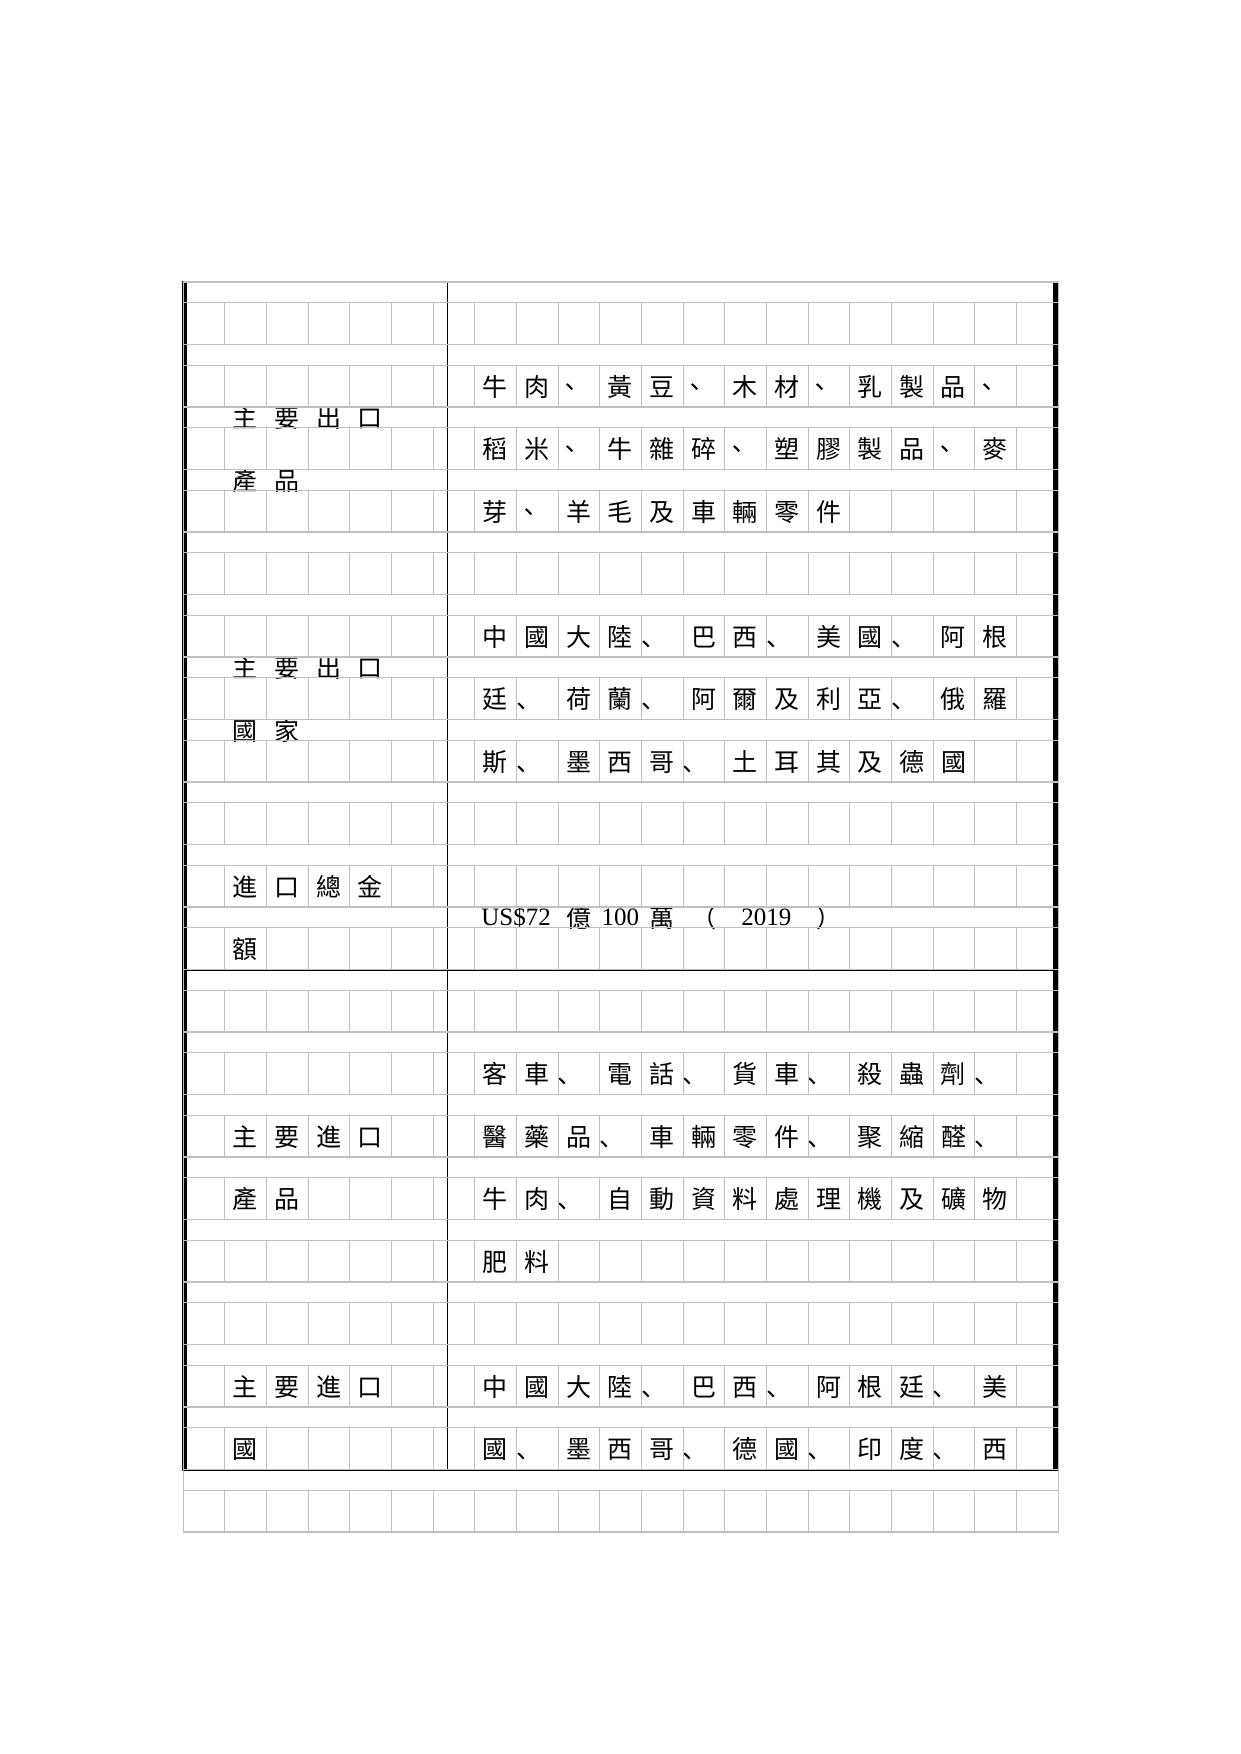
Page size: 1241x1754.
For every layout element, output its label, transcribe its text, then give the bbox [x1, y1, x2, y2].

table_cell 中國大陸、巴西、美國、阿根廷、荷蘭、阿爾及利亞、俄羅斯、墨西哥、土耳其及德國 [684, 616, 724, 656]
table_cell 主要出口產品 [392, 428, 433, 469]
table_cell 客車、電話、貨車、殺蟲劑、醫藥品、車輛零件、聚縮醛、牛肉、自動資料處理機及礦物肥料 [725, 1241, 766, 1281]
table_cell 主要出口產品 [362, 411, 377, 424]
table_cell 牛肉、黃豆、木材、乳製品、稻米、牛雜碎、塑膠製品、麥芽、羊毛及車輛零件 [600, 491, 641, 531]
table_cell 中國大陸、巴西、阿根廷、美國、墨西哥、德國、印度、西班牙、義大利及法國 [448, 1428, 474, 1469]
table_cell 牛肉、黃豆、木材、乳製品、稻米、牛雜碎、塑膠製品、麥芽、羊毛及車輛零件 [684, 303, 724, 344]
table_cell 客車、電話、貨車、殺蟲劑、醫藥品、車輛零件、聚縮醛、牛肉、自動資料處理機及礦物肥料 [642, 1116, 683, 1156]
table_cell 主要出口國家 [225, 678, 266, 719]
table_cell 牛肉、黃豆、木材、乳製品、稻米、牛雜碎、塑膠製品、麥芽、羊毛及車輛零件 [850, 428, 891, 469]
table_cell 中國大陸、巴西、阿根廷、美國、墨西哥、德國、印度、西班牙、義大利及法國 [600, 1428, 641, 1469]
table_cell 進 [309, 1366, 349, 1406]
table_cell [392, 1116, 433, 1156]
table_cell 客車、電話、貨車、殺蟲劑、醫藥品、車輛零件、聚縮醛、牛肉、自動資料處理機及礦物肥料 [809, 1178, 849, 1219]
table_cell 品 [267, 1178, 308, 1219]
table_cell 主 [225, 1366, 266, 1406]
table_cell US$72億100萬（2019） [767, 928, 808, 969]
table_cell 客車、電話、貨車、殺蟲劑、醫藥品、車輛零件、聚縮醛、牛肉、自動資料處理機及礦物肥料 [1017, 1178, 1053, 1219]
table_cell 客車、電話、貨車、殺蟲劑、醫藥品、車輛零件、聚縮醛、牛肉、自動資料處理機及礦物肥料 [600, 991, 641, 1031]
table_cell [187, 845, 447, 865]
table_cell 牛肉、黃豆、木材、乳製品、稻米、牛雜碎、塑膠製品、麥芽、羊毛及車輛零件 [684, 491, 724, 531]
table_cell 中國大陸、巴西、美國、阿根廷、荷蘭、阿爾及利亞、俄羅斯、墨西哥、土耳其及德國 [1017, 741, 1053, 781]
table_cell 主要出口產品 [434, 303, 447, 344]
table_cell 中國大陸、巴西、阿根廷、美國、墨西哥、德國、印度、西班牙、義大利及法國 [767, 1428, 808, 1469]
table_cell US$72億100萬（2019） [475, 928, 516, 969]
table_cell 主要出口國家 [236, 722, 253, 739]
table_cell 客車、電話、貨車、殺蟲劑、醫藥品、車輛零件、聚縮醛、牛肉、自動資料處理機及礦物肥料 [642, 991, 683, 1031]
table_cell 主要出口國家 [350, 553, 391, 594]
table_cell 中國大陸、巴西、美國、阿根廷、荷蘭、阿爾及利亞、俄羅斯、墨西哥、土耳其及德國 [809, 741, 849, 781]
table_cell 主要出口產品 [350, 366, 391, 406]
table_cell 中國大陸、巴西、美國、阿根廷、荷蘭、阿爾及利亞、俄羅斯、墨西哥、土耳其及德國 [934, 741, 974, 781]
table_cell 牛肉、黃豆、木材、乳製品、稻米、牛雜碎、塑膠製品、麥芽、羊毛及車輛零件 [934, 366, 974, 406]
table_cell 中國大陸、巴西、阿根廷、美國、墨西哥、德國、印度、西班牙、義大利及法國 [448, 1303, 474, 1344]
table_cell [187, 1220, 447, 1240]
table_cell [434, 1053, 447, 1094]
table_cell 牛肉、黃豆、木材、乳製品、稻米、牛雜碎、塑膠製品、麥芽、羊毛及車輛零件 [517, 491, 558, 531]
table_cell US$72億100萬（2019） [809, 928, 849, 969]
table_cell US$72億100萬（2019） [725, 803, 766, 844]
table_cell 客車、電話、貨車、殺蟲劑、醫藥品、車輛零件、聚縮醛、牛肉、自動資料處理機及礦物肥料 [559, 1241, 599, 1281]
table_cell 牛肉、黃豆、木材、乳製品、稻米、牛雜碎、塑膠製品、麥芽、羊毛及車輛零件 [725, 366, 766, 406]
table_cell US$72億100萬（2019） [1017, 803, 1053, 844]
table_cell 客車、電話、貨車、殺蟲劑、醫藥品、車輛零件、聚縮醛、牛肉、自動資料處理機及礦物肥料 [448, 1116, 474, 1156]
table_cell [392, 866, 433, 906]
table_cell 牛肉、黃豆、木材、乳製品、稻米、牛雜碎、塑膠製品、麥芽、羊毛及車輛零件 [684, 428, 724, 469]
table_cell 客車、電話、貨車、殺蟲劑、醫藥品、車輛零件、聚縮醛、牛肉、自動資料處理機及礦物肥料 [642, 1241, 683, 1281]
table_cell [187, 783, 447, 802]
table_cell 主要出口產品 [392, 366, 433, 406]
table_cell 主要出口國家 [350, 678, 391, 719]
table_cell [434, 1366, 447, 1406]
table_cell 牛肉、黃豆、木材、乳製品、稻米、牛雜碎、塑膠製品、麥芽、羊毛及車輛零件 [517, 366, 558, 406]
table_cell 中國大陸、巴西、阿根廷、美國、墨西哥、德國、印度、西班牙、義大利及法國 [559, 1303, 599, 1344]
table_cell 中國大陸、巴西、美國、阿根廷、荷蘭、阿爾及利亞、俄羅斯、墨西哥、土耳其及德國 [475, 616, 516, 656]
table_cell 主要出口產品 [187, 428, 224, 469]
table_cell US$72億100萬（2019） [934, 866, 974, 906]
table_cell 牛肉、黃豆、木材、乳製品、稻米、牛雜碎、塑膠製品、麥芽、羊毛及車輛零件 [448, 428, 474, 469]
table_cell 客車、電話、貨車、殺蟲劑、醫藥品、車輛零件、聚縮醛、牛肉、自動資料處理機及礦物肥料 [975, 1116, 1016, 1156]
table_cell 主要出口產品 [434, 366, 447, 406]
table_cell 客車、電話、貨車、殺蟲劑、醫藥品、車輛零件、聚縮醛、牛肉、自動資料處理機及礦物肥料 [850, 1116, 891, 1156]
table_cell 客車、電話、貨車、殺蟲劑、醫藥品、車輛零件、聚縮醛、牛肉、自動資料處理機及礦物肥料 [642, 1053, 683, 1094]
table_cell US$72億100萬（2019） [448, 866, 474, 906]
table_cell 客車、電話、貨車、殺蟲劑、醫藥品、車輛零件、聚縮醛、牛肉、自動資料處理機及礦物肥料 [475, 1116, 516, 1156]
table_cell 中國大陸、巴西、美國、阿根廷、荷蘭、阿爾及利亞、俄羅斯、墨西哥、土耳其及德國 [559, 741, 599, 781]
table_cell 中國大陸、巴西、阿根廷、美國、墨西哥、德國、印度、西班牙、義大利及法國 [600, 1366, 641, 1406]
table_cell [267, 1303, 308, 1344]
table_cell 中國大陸、巴西、美國、阿根廷、荷蘭、阿爾及利亞、俄羅斯、墨西哥、土耳其及德國 [642, 553, 683, 594]
table_cell [350, 1303, 391, 1344]
table_cell 主要出口國家 [434, 616, 447, 656]
table_cell 客車、電話、貨車、殺蟲劑、醫藥品、車輛零件、聚縮醛、牛肉、自動資料處理機及礦物肥料 [559, 991, 599, 1031]
table_cell [434, 991, 447, 1031]
table_cell 中國大陸、巴西、美國、阿根廷、荷蘭、阿爾及利亞、俄羅斯、墨西哥、土耳其及德國 [559, 678, 599, 719]
table_cell US$72億100萬（2019） [684, 928, 724, 969]
table_cell 客車、電話、貨車、殺蟲劑、醫藥品、車輛零件、聚縮醛、牛肉、自動資料處理機及礦物肥料 [850, 1241, 891, 1281]
table_cell [350, 1241, 391, 1281]
table_cell 額 [225, 928, 266, 969]
table_cell [434, 866, 447, 906]
table_cell [187, 908, 447, 927]
table_cell 中國大陸、巴西、阿根廷、美國、墨西哥、德國、印度、西班牙、義大利及法國 [892, 1366, 933, 1406]
table_cell 主要出口國家 [187, 720, 234, 740]
table_cell 客車、電話、貨車、殺蟲劑、醫藥品、車輛零件、聚縮醛、牛肉、自動資料處理機及礦物肥料 [975, 991, 1016, 1031]
table_cell US$72億100萬（2019） [767, 866, 808, 906]
table_cell 主要出口產品 [309, 491, 349, 531]
table_cell [187, 1241, 224, 1281]
table_cell [434, 1303, 447, 1344]
table_cell 客車、電話、貨車、殺蟲劑、醫藥品、車輛零件、聚縮醛、牛肉、自動資料處理機及礦物肥料 [475, 991, 516, 1031]
table_cell US$72億100萬（2019） [600, 928, 641, 969]
table_cell 客車、電話、貨車、殺蟲劑、醫藥品、車輛零件、聚縮醛、牛肉、自動資料處理機及礦物肥料 [517, 1241, 558, 1281]
table_cell [187, 971, 447, 990]
table_cell 客車、電話、貨車、殺蟲劑、醫藥品、車輛零件、聚縮醛、牛肉、自動資料處理機及礦物肥料 [642, 1178, 683, 1219]
table_cell 客車、電話、貨車、殺蟲劑、醫藥品、車輛零件、聚縮醛、牛肉、自動資料處理機及礦物肥料 [725, 991, 766, 1031]
table_cell US$72億100萬（2019） [475, 803, 516, 844]
table_cell 中國大陸、巴西、阿根廷、美國、墨西哥、德國、印度、西班牙、義大利及法國 [1017, 1428, 1053, 1469]
table_cell US$72億100萬（2019） [448, 908, 519, 927]
table_cell US$72億100萬（2019） [448, 803, 474, 844]
table_cell 客車、電話、貨車、殺蟲劑、醫藥品、車輛零件、聚縮醛、牛肉、自動資料處理機及礦物肥料 [725, 1116, 766, 1156]
table_cell 客車、電話、貨車、殺蟲劑、醫藥品、車輛零件、聚縮醛、牛肉、自動資料處理機及礦物肥料 [684, 1241, 724, 1281]
table_cell 客車、電話、貨車、殺蟲劑、醫藥品、車輛零件、聚縮醛、牛肉、自動資料處理機及礦物肥料 [975, 1053, 1016, 1094]
table_cell 中國大陸、巴西、美國、阿根廷、荷蘭、阿爾及利亞、俄羅斯、墨西哥、土耳其及德國 [850, 678, 891, 719]
table_cell US$72億100萬（2019） [975, 866, 1016, 906]
table_cell US$72億100萬（2019） [520, 908, 572, 927]
table_cell 客車、電話、貨車、殺蟲劑、醫藥品、車輛零件、聚縮醛、牛肉、自動資料處理機及礦物肥料 [975, 1241, 1016, 1281]
table_cell 主要出口國家 [187, 616, 224, 656]
table_cell 牛肉、黃豆、木材、乳製品、稻米、牛雜碎、塑膠製品、麥芽、羊毛及車輛零件 [684, 366, 724, 406]
table_cell 主要出口國家 [350, 741, 391, 781]
table_cell 中國大陸、巴西、阿根廷、美國、墨西哥、德國、印度、西班牙、義大利及法國 [809, 1303, 849, 1344]
table_cell 中國大陸、巴西、美國、阿根廷、荷蘭、阿爾及利亞、俄羅斯、墨西哥、土耳其及德國 [1017, 553, 1053, 594]
table_cell 牛肉、黃豆、木材、乳製品、稻米、牛雜碎、塑膠製品、麥芽、羊毛及車輛零件 [725, 428, 766, 469]
table_cell [187, 1158, 447, 1177]
table_cell [350, 1053, 391, 1094]
table_cell 牛肉、黃豆、木材、乳製品、稻米、牛雜碎、塑膠製品、麥芽、羊毛及車輛零件 [448, 303, 474, 344]
table_cell 主要出口產品 [267, 366, 308, 406]
table_cell 客車、電話、貨車、殺蟲劑、醫藥品、車輛零件、聚縮醛、牛肉、自動資料處理機及礦物肥料 [475, 1053, 516, 1094]
table_cell 牛肉、黃豆、木材、乳製品、稻米、牛雜碎、塑膠製品、麥芽、羊毛及車輛零件 [809, 303, 849, 344]
table_cell US$72億100萬（2019） [517, 928, 558, 969]
table_cell 中國大陸、巴西、阿根廷、美國、墨西哥、德國、印度、西班牙、義大利及法國 [892, 1428, 933, 1469]
table_cell US$72億100萬（2019） [934, 928, 974, 969]
table_cell 主要出口產品 [392, 303, 433, 344]
table_cell [187, 1428, 224, 1469]
table_cell [309, 1053, 349, 1094]
table_cell 要 [267, 1116, 308, 1156]
table_cell [187, 1033, 447, 1052]
table_cell 客車、電話、貨車、殺蟲劑、醫藥品、車輛零件、聚縮醛、牛肉、自動資料處理機及礦物肥料 [975, 1178, 1016, 1219]
table_cell 主要出口國家 [225, 741, 266, 781]
table_cell [350, 803, 391, 844]
table_cell US$72億100萬（2019） [975, 803, 1016, 844]
table_cell 客車、電話、貨車、殺蟲劑、醫藥品、車輛零件、聚縮醛、牛肉、自動資料處理機及礦物肥料 [767, 1053, 808, 1094]
table_cell 主要出口國家 [329, 658, 447, 677]
table_cell 主要出口國家 [309, 553, 349, 594]
table_cell 主要出口國家 [434, 678, 447, 719]
table_cell 中國大陸、巴西、阿根廷、美國、墨西哥、德國、印度、西班牙、義大利及法國 [642, 1366, 683, 1406]
table_cell 牛肉、黃豆、木材、乳製品、稻米、牛雜碎、塑膠製品、麥芽、羊毛及車輛零件 [600, 303, 641, 344]
table_cell 要 [267, 1366, 308, 1406]
table_cell [434, 1428, 447, 1469]
table_cell US$72億100萬（2019） [662, 908, 711, 927]
table_cell [187, 1283, 447, 1302]
table_cell 主要出口國家 [392, 553, 433, 594]
table_cell 中國大陸、巴西、美國、阿根廷、荷蘭、阿爾及利亞、俄羅斯、墨西哥、土耳其及德國 [448, 533, 1053, 552]
table_cell 中國大陸、巴西、阿根廷、美國、墨西哥、德國、印度、西班牙、義大利及法國 [934, 1366, 974, 1406]
table_cell 牛肉、黃豆、木材、乳製品、稻米、牛雜碎、塑膠製品、麥芽、羊毛及車輛零件 [767, 303, 808, 344]
table_cell 主要出口產品 [225, 303, 266, 344]
table_cell [225, 803, 266, 844]
table_cell [187, 866, 224, 906]
table_cell [187, 1095, 447, 1115]
table_cell [187, 991, 224, 1031]
table_cell 中國大陸、巴西、阿根廷、美國、墨西哥、德國、印度、西班牙、義大利及法國 [559, 1366, 599, 1406]
table_cell 牛肉、黃豆、木材、乳製品、稻米、牛雜碎、塑膠製品、麥芽、羊毛及車輛零件 [892, 428, 933, 469]
table_cell 中國大陸、巴西、美國、阿根廷、荷蘭、阿爾及利亞、俄羅斯、墨西哥、土耳其及德國 [600, 741, 641, 781]
table_cell 牛肉、黃豆、木材、乳製品、稻米、牛雜碎、塑膠製品、麥芽、羊毛及車輛零件 [642, 303, 683, 344]
table_cell 中國大陸、巴西、美國、阿根廷、荷蘭、阿爾及利亞、俄羅斯、墨西哥、土耳其及德國 [725, 678, 766, 719]
table_cell 主要出口產品 [187, 491, 224, 531]
table_cell [392, 803, 433, 844]
table_cell 主要出口產品 [434, 428, 447, 469]
table_cell [350, 1178, 391, 1219]
table_cell 主要出口國家 [187, 658, 245, 677]
table_cell [392, 1428, 433, 1469]
table_cell 主要出口產品 [225, 428, 266, 469]
table_cell [350, 928, 391, 969]
table_cell [267, 1241, 308, 1281]
table_cell US$72億100萬（2019） [600, 866, 641, 906]
table_cell [187, 1366, 224, 1406]
table_cell 中國大陸、巴西、阿根廷、美國、墨西哥、德國、印度、西班牙、義大利及法國 [475, 1366, 516, 1406]
table_cell 中國大陸、巴西、美國、阿根廷、荷蘭、阿爾及利亞、俄羅斯、墨西哥、土耳其及德國 [1017, 678, 1053, 719]
table_cell 主要出口國家 [187, 678, 224, 719]
table_cell 牛肉、黃豆、木材、乳製品、稻米、牛雜碎、塑膠製品、麥芽、羊毛及車輛零件 [517, 303, 558, 344]
table_cell 客車、電話、貨車、殺蟲劑、醫藥品、車輛零件、聚縮醛、牛肉、自動資料處理機及礦物肥料 [600, 1116, 641, 1156]
table_cell 牛肉、黃豆、木材、乳製品、稻米、牛雜碎、塑膠製品、麥芽、羊毛及車輛零件 [600, 428, 641, 469]
table_cell 客車、電話、貨車、殺蟲劑、醫藥品、車輛零件、聚縮醛、牛肉、自動資料處理機及礦物肥料 [517, 991, 558, 1031]
table_cell US$72億100萬（2019） [850, 803, 891, 844]
table_cell 國 [225, 1428, 266, 1469]
table_cell 客車、電話、貨車、殺蟲劑、醫藥品、車輛零件、聚縮醛、牛肉、自動資料處理機及礦物肥料 [448, 991, 474, 1031]
table_cell 主要出口產品 [267, 303, 308, 344]
table_cell 客車、電話、貨車、殺蟲劑、醫藥品、車輛零件、聚縮醛、牛肉、自動資料處理機及礦物肥料 [559, 1116, 599, 1156]
table_cell 牛肉、黃豆、木材、乳製品、稻米、牛雜碎、塑膠製品、麥芽、羊毛及車輛零件 [475, 491, 516, 531]
table_cell 主要出口國家 [350, 616, 391, 656]
table_cell US$72億100萬（2019） [767, 803, 808, 844]
table_cell [309, 928, 349, 969]
table_cell 主要出口國家 [267, 678, 308, 719]
table_cell 中國大陸、巴西、美國、阿根廷、荷蘭、阿爾及利亞、俄羅斯、墨西哥、土耳其及德國 [517, 678, 558, 719]
table_cell 牛肉、黃豆、木材、乳製品、稻米、牛雜碎、塑膠製品、麥芽、羊毛及車輛零件 [767, 366, 808, 406]
table_cell 主要出口國家 [246, 658, 284, 677]
table_cell 中國大陸、巴西、阿根廷、美國、墨西哥、德國、印度、西班牙、義大利及法國 [850, 1428, 891, 1469]
table_cell 中國大陸、巴西、阿根廷、美國、墨西哥、德國、印度、西班牙、義大利及法國 [725, 1366, 766, 1406]
table_cell [225, 1053, 266, 1094]
table_cell 中國大陸、巴西、美國、阿根廷、荷蘭、阿爾及利亞、俄羅斯、墨西哥、土耳其及德國 [934, 678, 974, 719]
table_cell 客車、電話、貨車、殺蟲劑、醫藥品、車輛零件、聚縮醛、牛肉、自動資料處理機及礦物肥料 [809, 1116, 849, 1156]
table_cell 中國大陸、巴西、美國、阿根廷、荷蘭、阿爾及利亞、俄羅斯、墨西哥、土耳其及德國 [934, 616, 974, 656]
table_cell 中國大陸、巴西、美國、阿根廷、荷蘭、阿爾及利亞、俄羅斯、墨西哥、土耳其及德國 [975, 741, 1016, 781]
table_cell 中國大陸、巴西、美國、阿根廷、荷蘭、阿爾及利亞、俄羅斯、墨西哥、土耳其及德國 [642, 678, 683, 719]
table_cell 客車、電話、貨車、殺蟲劑、醫藥品、車輛零件、聚縮醛、牛肉、自動資料處理機及礦物肥料 [559, 1053, 599, 1094]
table_cell 中國大陸、巴西、美國、阿根廷、荷蘭、阿爾及利亞、俄羅斯、墨西哥、土耳其及德國 [892, 616, 933, 656]
table_cell 客車、電話、貨車、殺蟲劑、醫藥品、車輛零件、聚縮醛、牛肉、自動資料處理機及礦物肥料 [684, 1053, 724, 1094]
table_cell US$72億100萬（2019） [517, 803, 558, 844]
table_cell 中國大陸、巴西、美國、阿根廷、荷蘭、阿爾及利亞、俄羅斯、墨西哥、土耳其及德國 [642, 741, 683, 781]
table_cell 中國大陸、巴西、阿根廷、美國、墨西哥、德國、印度、西班牙、義大利及法國 [767, 1366, 808, 1406]
table_cell 牛肉、黃豆、木材、乳製品、稻米、牛雜碎、塑膠製品、麥芽、羊毛及車輛零件 [448, 470, 1053, 490]
table_cell 中國大陸、巴西、美國、阿根廷、荷蘭、阿爾及利亞、俄羅斯、墨西哥、土耳其及德國 [809, 616, 849, 656]
table_cell 主要出口產品 [267, 428, 308, 469]
table_cell 客車、電話、貨車、殺蟲劑、醫藥品、車輛零件、聚縮醛、牛肉、自動資料處理機及礦物肥料 [600, 1241, 641, 1281]
table_cell [187, 1053, 224, 1094]
table_cell 中國大陸、巴西、阿根廷、美國、墨西哥、德國、印度、西班牙、義大利及法國 [684, 1303, 724, 1344]
table_cell 主要出口國家 [255, 720, 447, 740]
table_cell US$72億100萬（2019） [600, 803, 641, 844]
table_cell 客車、電話、貨車、殺蟲劑、醫藥品、車輛零件、聚縮醛、牛肉、自動資料處理機及礦物肥料 [892, 1241, 933, 1281]
table_cell 產 [225, 1178, 266, 1219]
table_cell [187, 1303, 224, 1344]
table_cell 中國大陸、巴西、美國、阿根廷、荷蘭、阿爾及利亞、俄羅斯、墨西哥、土耳其及德國 [517, 741, 558, 781]
table_cell 客車、電話、貨車、殺蟲劑、醫藥品、車輛零件、聚縮醛、牛肉、自動資料處理機及礦物肥料 [767, 1116, 808, 1156]
table_cell [392, 1303, 433, 1344]
table_cell 主要出口產品 [285, 408, 327, 427]
table_cell 口 [350, 1366, 391, 1406]
table_cell 牛肉、黃豆、木材、乳製品、稻米、牛雜碎、塑膠製品、麥芽、羊毛及車輛零件 [975, 491, 1016, 531]
table_cell 牛肉、黃豆、木材、乳製品、稻米、牛雜碎、塑膠製品、麥芽、羊毛及車輛零件 [809, 491, 849, 531]
table_cell 口 [350, 1116, 391, 1156]
table_cell 中國大陸、巴西、美國、阿根廷、荷蘭、阿爾及利亞、俄羅斯、墨西哥、土耳其及德國 [934, 553, 974, 594]
table_cell 主要出口產品 [187, 408, 245, 427]
table_cell 中國大陸、巴西、美國、阿根廷、荷蘭、阿爾及利亞、俄羅斯、墨西哥、土耳其及德國 [475, 678, 516, 719]
table_cell US$72億100萬（2019） [448, 845, 1053, 865]
table_cell 中國大陸、巴西、阿根廷、美國、墨西哥、德國、印度、西班牙、義大利及法國 [850, 1303, 891, 1344]
table_cell US$72億100萬（2019） [821, 908, 1053, 927]
table_cell 牛肉、黃豆、木材、乳製品、稻米、牛雜碎、塑膠製品、麥芽、羊毛及車輛零件 [934, 303, 974, 344]
table_cell 主要出口國家 [392, 741, 433, 781]
table_cell 主要出口產品 [329, 408, 447, 427]
table_cell 主要出口產品 [309, 366, 349, 406]
table_cell 牛肉、黃豆、木材、乳製品、稻米、牛雜碎、塑膠製品、麥芽、羊毛及車輛零件 [725, 491, 766, 531]
table_cell 客車、電話、貨車、殺蟲劑、醫藥品、車輛零件、聚縮醛、牛肉、自動資料處理機及礦物肥料 [517, 1178, 558, 1219]
table_cell 中國大陸、巴西、阿根廷、美國、墨西哥、德國、印度、西班牙、義大利及法國 [642, 1303, 683, 1344]
table_cell 客車、電話、貨車、殺蟲劑、醫藥品、車輛零件、聚縮醛、牛肉、自動資料處理機及礦物肥料 [767, 1241, 808, 1281]
table_cell 牛肉、黃豆、木材、乳製品、稻米、牛雜碎、塑膠製品、麥芽、羊毛及車輛零件 [892, 303, 933, 344]
table_cell [392, 928, 433, 969]
table_cell US$72億100萬（2019） [850, 928, 891, 969]
table_cell 中國大陸、巴西、阿根廷、美國、墨西哥、德國、印度、西班牙、義大利及法國 [517, 1366, 558, 1406]
table_cell [434, 928, 447, 969]
table_cell 主要出口國家 [187, 553, 224, 594]
table_cell 金 [350, 866, 391, 906]
table_cell [434, 803, 447, 844]
table_cell 主要出口產品 [237, 470, 447, 490]
table_cell [187, 928, 224, 969]
table_cell 牛肉、黃豆、木材、乳製品、稻米、牛雜碎、塑膠製品、麥芽、羊毛及車輛零件 [1017, 428, 1053, 469]
table_cell 中國大陸、巴西、美國、阿根廷、荷蘭、阿爾及利亞、俄羅斯、墨西哥、土耳其及德國 [600, 553, 641, 594]
table_cell 中國大陸、巴西、美國、阿根廷、荷蘭、阿爾及利亞、俄羅斯、墨西哥、土耳其及德國 [850, 741, 891, 781]
table_cell [187, 1408, 447, 1427]
table_cell 中國大陸、巴西、美國、阿根廷、荷蘭、阿爾及利亞、俄羅斯、墨西哥、土耳其及德國 [600, 616, 641, 656]
table_cell 中國大陸、巴西、阿根廷、美國、墨西哥、德國、印度、西班牙、義大利及法國 [934, 1303, 974, 1344]
table_cell 主要出口產品 [267, 491, 308, 531]
table_cell 中國大陸、巴西、阿根廷、美國、墨西哥、德國、印度、西班牙、義大利及法國 [809, 1366, 849, 1406]
table_cell 主要出口國家 [434, 741, 447, 781]
table_cell US$72億100萬（2019） [475, 866, 516, 906]
table_cell 進 [225, 866, 266, 906]
table_cell 中國大陸、巴西、阿根廷、美國、墨西哥、德國、印度、西班牙、義大利及法國 [725, 1303, 766, 1344]
table_cell 中國大陸、巴西、阿根廷、美國、墨西哥、德國、印度、西班牙、義大利及法國 [517, 1428, 558, 1469]
table_cell 中國大陸、巴西、美國、阿根廷、荷蘭、阿爾及利亞、俄羅斯、墨西哥、土耳其及德國 [975, 616, 1016, 656]
table_cell 中國大陸、巴西、美國、阿根廷、荷蘭、阿爾及利亞、俄羅斯、墨西哥、土耳其及德國 [448, 720, 1053, 740]
table_cell 主要出口產品 [350, 491, 391, 531]
table_cell 中國大陸、巴西、美國、阿根廷、荷蘭、阿爾及利亞、俄羅斯、墨西哥、土耳其及德國 [684, 678, 724, 719]
table_cell 牛肉、黃豆、木材、乳製品、稻米、牛雜碎、塑膠製品、麥芽、羊毛及車輛零件 [642, 366, 683, 406]
table_cell US$72億100萬（2019） [892, 866, 933, 906]
table_cell 主要出口國家 [267, 741, 308, 781]
table_cell 牛肉、黃豆、木材、乳製品、稻米、牛雜碎、塑膠製品、麥芽、羊毛及車輛零件 [475, 366, 516, 406]
table_cell 客車、電話、貨車、殺蟲劑、醫藥品、車輛零件、聚縮醛、牛肉、自動資料處理機及礦物肥料 [767, 991, 808, 1031]
table_cell 中國大陸、巴西、阿根廷、美國、墨西哥、德國、印度、西班牙、義大利及法國 [448, 1345, 1053, 1365]
table_cell 主 [225, 1116, 266, 1156]
table_cell 主要出口國家 [225, 553, 266, 594]
table_cell 客車、電話、貨車、殺蟲劑、醫藥品、車輛零件、聚縮醛、牛肉、自動資料處理機及礦物肥料 [448, 1033, 1053, 1052]
table_cell US$72億100萬（2019） [684, 866, 724, 906]
table_cell 牛肉、黃豆、木材、乳製品、稻米、牛雜碎、塑膠製品、麥芽、羊毛及車輛零件 [975, 303, 1016, 344]
table_cell 中國大陸、巴西、美國、阿根廷、荷蘭、阿爾及利亞、俄羅斯、墨西哥、土耳其及德國 [517, 553, 558, 594]
table_cell 中國大陸、巴西、美國、阿根廷、荷蘭、阿爾及利亞、俄羅斯、墨西哥、土耳其及德國 [767, 553, 808, 594]
table_cell 主要出口國家 [285, 658, 327, 677]
table_cell US$72億100萬（2019） [572, 908, 661, 927]
table_cell 牛肉、黃豆、木材、乳製品、稻米、牛雜碎、塑膠製品、麥芽、羊毛及車輛零件 [975, 366, 1016, 406]
table_cell 口 [267, 866, 308, 906]
table_cell 中國大陸、巴西、美國、阿根廷、荷蘭、阿爾及利亞、俄羅斯、墨西哥、土耳其及德國 [642, 616, 683, 656]
table_cell 客車、電話、貨車、殺蟲劑、醫藥品、車輛零件、聚縮醛、牛肉、自動資料處理機及礦物肥料 [600, 1178, 641, 1219]
table_cell 主要出口國家 [392, 678, 433, 719]
table_cell 中國大陸、巴西、美國、阿根廷、荷蘭、阿爾及利亞、俄羅斯、墨西哥、土耳其及德國 [725, 616, 766, 656]
table_cell 客車、電話、貨車、殺蟲劑、醫藥品、車輛零件、聚縮醛、牛肉、自動資料處理機及礦物肥料 [448, 1241, 474, 1281]
table_cell 主要出口國家 [309, 741, 349, 781]
table_cell 主要出口產品 [187, 303, 224, 344]
table_cell 主要出口產品 [225, 491, 266, 531]
table_cell 主要出口產品 [392, 491, 433, 531]
table_cell 客車、電話、貨車、殺蟲劑、醫藥品、車輛零件、聚縮醛、牛肉、自動資料處理機及礦物肥料 [934, 1116, 974, 1156]
table_cell 牛肉、黃豆、木材、乳製品、稻米、牛雜碎、塑膠製品、麥芽、羊毛及車輛零件 [448, 408, 1053, 427]
table_cell [267, 928, 308, 969]
table_cell 中國大陸、巴西、阿根廷、美國、墨西哥、德國、印度、西班牙、義大利及法國 [725, 1428, 766, 1469]
table_cell [392, 991, 433, 1031]
table_cell 中國大陸、巴西、阿根廷、美國、墨西哥、德國、印度、西班牙、義大利及法國 [975, 1428, 1016, 1469]
table_cell US$72億100萬（2019） [642, 803, 683, 844]
table_cell 牛肉、黃豆、木材、乳製品、稻米、牛雜碎、塑膠製品、麥芽、羊毛及車輛零件 [448, 283, 1053, 302]
table_cell [267, 1053, 308, 1094]
table_cell 牛肉、黃豆、木材、乳製品、稻米、牛雜碎、塑膠製品、麥芽、羊毛及車輛零件 [767, 491, 808, 531]
table_cell 中國大陸、巴西、美國、阿根廷、荷蘭、阿爾及利亞、俄羅斯、墨西哥、土耳其及德國 [892, 553, 933, 594]
table_cell 中國大陸、巴西、阿根廷、美國、墨西哥、德國、印度、西班牙、義大利及法國 [850, 1366, 891, 1406]
table_cell US$72億100萬（2019） [642, 928, 683, 969]
table_cell 中國大陸、巴西、阿根廷、美國、墨西哥、德國、印度、西班牙、義大利及法國 [448, 1283, 1053, 1302]
table_cell 主要出口產品 [187, 283, 447, 302]
table_cell 中國大陸、巴西、美國、阿根廷、荷蘭、阿爾及利亞、俄羅斯、墨西哥、土耳其及德國 [725, 553, 766, 594]
table_cell 中國大陸、巴西、美國、阿根廷、荷蘭、阿爾及利亞、俄羅斯、墨西哥、土耳其及德國 [892, 678, 933, 719]
table_cell 主要出口國家 [309, 678, 349, 719]
table_cell 牛肉、黃豆、木材、乳製品、稻米、牛雜碎、塑膠製品、麥芽、羊毛及車輛零件 [809, 366, 849, 406]
table_cell 主要出口產品 [350, 428, 391, 469]
table_cell 中國大陸、巴西、阿根廷、美國、墨西哥、德國、印度、西班牙、義大利及法國 [448, 1366, 474, 1406]
table_cell 中國大陸、巴西、阿根廷、美國、墨西哥、德國、印度、西班牙、義大利及法國 [975, 1303, 1016, 1344]
table_cell 客車、電話、貨車、殺蟲劑、醫藥品、車輛零件、聚縮醛、牛肉、自動資料處理機及礦物肥料 [448, 1158, 1053, 1177]
table_cell 牛肉、黃豆、木材、乳製品、稻米、牛雜碎、塑膠製品、麥芽、羊毛及車輛零件 [448, 345, 1053, 365]
table_cell US$72億100萬（2019） [809, 866, 849, 906]
table_cell 客車、電話、貨車、殺蟲劑、醫藥品、車輛零件、聚縮醛、牛肉、自動資料處理機及礦物肥料 [934, 1053, 974, 1094]
table_cell 客車、電話、貨車、殺蟲劑、醫藥品、車輛零件、聚縮醛、牛肉、自動資料處理機及礦物肥料 [448, 1053, 474, 1094]
table_cell US$72億100萬（2019） [892, 928, 933, 969]
table_cell [309, 1178, 349, 1219]
table_cell 客車、電話、貨車、殺蟲劑、醫藥品、車輛零件、聚縮醛、牛肉、自動資料處理機及礦物肥料 [448, 1178, 474, 1219]
table_cell [392, 1366, 433, 1406]
table_cell 客車、電話、貨車、殺蟲劑、醫藥品、車輛零件、聚縮醛、牛肉、自動資料處理機及礦物肥料 [600, 1053, 641, 1094]
table_cell 進 [309, 1116, 349, 1156]
table_cell 中國大陸、巴西、美國、阿根廷、荷蘭、阿爾及利亞、俄羅斯、墨西哥、土耳其及德國 [448, 658, 1053, 677]
table_cell US$72億100萬（2019） [975, 928, 1016, 969]
table_cell 中國大陸、巴西、美國、阿根廷、荷蘭、阿爾及利亞、俄羅斯、墨西哥、土耳其及德國 [517, 616, 558, 656]
table_cell [267, 1428, 308, 1469]
table_cell 中國大陸、巴西、美國、阿根廷、荷蘭、阿爾及利亞、俄羅斯、墨西哥、土耳其及德國 [684, 741, 724, 781]
table_cell 主要出口國家 [187, 595, 447, 615]
table_cell 中國大陸、巴西、阿根廷、美國、墨西哥、德國、印度、西班牙、義大利及法國 [934, 1428, 974, 1469]
table_cell 中國大陸、巴西、美國、阿根廷、荷蘭、阿爾及利亞、俄羅斯、墨西哥、土耳其及德國 [975, 553, 1016, 594]
table_cell 中國大陸、巴西、美國、阿根廷、荷蘭、阿爾及利亞、俄羅斯、墨西哥、土耳其及德國 [809, 678, 849, 719]
table_cell 中國大陸、巴西、阿根廷、美國、墨西哥、德國、印度、西班牙、義大利及法國 [809, 1428, 849, 1469]
table_cell 主要出口國家 [362, 661, 377, 674]
table_cell 牛肉、黃豆、木材、乳製品、稻米、牛雜碎、塑膠製品、麥芽、羊毛及車輛零件 [448, 366, 474, 406]
table_cell 牛肉、黃豆、木材、乳製品、稻米、牛雜碎、塑膠製品、麥芽、羊毛及車輛零件 [934, 428, 974, 469]
table_cell 主要出口國家 [392, 616, 433, 656]
table_cell 中國大陸、巴西、美國、阿根廷、荷蘭、阿爾及利亞、俄羅斯、墨西哥、土耳其及德國 [809, 553, 849, 594]
table_cell 主要出口國家 [187, 533, 447, 552]
table_cell 牛肉、黃豆、木材、乳製品、稻米、牛雜碎、塑膠製品、麥芽、羊毛及車輛零件 [559, 366, 599, 406]
table_cell 中國大陸、巴西、阿根廷、美國、墨西哥、德國、印度、西班牙、義大利及法國 [892, 1303, 933, 1344]
table_cell 主要出口國家 [225, 616, 266, 656]
table_cell 牛肉、黃豆、木材、乳製品、稻米、牛雜碎、塑膠製品、麥芽、羊毛及車輛零件 [517, 428, 558, 469]
table_cell 主要出口國家 [267, 616, 308, 656]
table_cell [187, 1345, 447, 1365]
table_cell 中國大陸、巴西、美國、阿根廷、荷蘭、阿爾及利亞、俄羅斯、墨西哥、土耳其及德國 [475, 553, 516, 594]
table_cell [392, 1241, 433, 1281]
table_cell US$72億100萬（2019） [559, 866, 599, 906]
table_cell 中國大陸、巴西、美國、阿根廷、荷蘭、阿爾及利亞、俄羅斯、墨西哥、土耳其及德國 [850, 553, 891, 594]
table_cell 牛肉、黃豆、木材、乳製品、稻米、牛雜碎、塑膠製品、麥芽、羊毛及車輛零件 [725, 303, 766, 344]
table_cell 中國大陸、巴西、阿根廷、美國、墨西哥、德國、印度、西班牙、義大利及法國 [767, 1303, 808, 1344]
table_cell 中國大陸、巴西、阿根廷、美國、墨西哥、德國、印度、西班牙、義大利及法國 [1017, 1366, 1053, 1406]
table_cell US$72億100萬（2019） [684, 803, 724, 844]
table_cell 中國大陸、巴西、美國、阿根廷、荷蘭、阿爾及利亞、俄羅斯、墨西哥、土耳其及德國 [559, 553, 599, 594]
table_cell 主要出口產品 [350, 303, 391, 344]
table_cell 中國大陸、巴西、美國、阿根廷、荷蘭、阿爾及利亞、俄羅斯、墨西哥、土耳其及德國 [448, 616, 474, 656]
table_cell US$72億100萬（2019） [725, 866, 766, 906]
table_cell [187, 803, 224, 844]
table_cell 牛肉、黃豆、木材、乳製品、稻米、牛雜碎、塑膠製品、麥芽、羊毛及車輛零件 [892, 491, 933, 531]
table_cell 主要出口產品 [225, 366, 266, 406]
table_cell 中國大陸、巴西、美國、阿根廷、荷蘭、阿爾及利亞、俄羅斯、墨西哥、土耳其及德國 [684, 553, 724, 594]
table_cell 中國大陸、巴西、阿根廷、美國、墨西哥、德國、印度、西班牙、義大利及法國 [475, 1428, 516, 1469]
table_cell 客車、電話、貨車、殺蟲劑、醫藥品、車輛零件、聚縮醛、牛肉、自動資料處理機及礦物肥料 [725, 1053, 766, 1094]
table_cell 主要出口國家 [434, 553, 447, 594]
table_cell 牛肉、黃豆、木材、乳製品、稻米、牛雜碎、塑膠製品、麥芽、羊毛及車輛零件 [850, 303, 891, 344]
table_cell 客車、電話、貨車、殺蟲劑、醫藥品、車輛零件、聚縮醛、牛肉、自動資料處理機及礦物肥料 [448, 1220, 1053, 1240]
table_cell 牛肉、黃豆、木材、乳製品、稻米、牛雜碎、塑膠製品、麥芽、羊毛及車輛零件 [559, 428, 599, 469]
table_cell 客車、電話、貨車、殺蟲劑、醫藥品、車輛零件、聚縮醛、牛肉、自動資料處理機及礦物肥料 [809, 1241, 849, 1281]
table_cell 中國大陸、巴西、阿根廷、美國、墨西哥、德國、印度、西班牙、義大利及法國 [684, 1366, 724, 1406]
table_cell 客車、電話、貨車、殺蟲劑、醫藥品、車輛零件、聚縮醛、牛肉、自動資料處理機及礦物肥料 [684, 991, 724, 1031]
table_cell [225, 1303, 266, 1344]
table_cell 牛肉、黃豆、木材、乳製品、稻米、牛雜碎、塑膠製品、麥芽、羊毛及車輛零件 [600, 366, 641, 406]
table_cell [392, 1178, 433, 1219]
table_cell US$72億100萬（2019） [725, 928, 766, 969]
table_cell 客車、電話、貨車、殺蟲劑、醫藥品、車輛零件、聚縮醛、牛肉、自動資料處理機及礦物肥料 [1017, 991, 1053, 1031]
table_cell 牛肉、黃豆、木材、乳製品、稻米、牛雜碎、塑膠製品、麥芽、羊毛及車輛零件 [475, 428, 516, 469]
table_cell [187, 1178, 224, 1219]
table_cell 客車、電話、貨車、殺蟲劑、醫藥品、車輛零件、聚縮醛、牛肉、自動資料處理機及礦物肥料 [892, 1116, 933, 1156]
table_cell 中國大陸、巴西、美國、阿根廷、荷蘭、阿爾及利亞、俄羅斯、墨西哥、土耳其及德國 [475, 741, 516, 781]
table_cell [309, 1241, 349, 1281]
table_cell 中國大陸、巴西、阿根廷、美國、墨西哥、德國、印度、西班牙、義大利及法國 [642, 1428, 683, 1469]
table_cell [309, 991, 349, 1031]
table_cell 客車、電話、貨車、殺蟲劑、醫藥品、車輛零件、聚縮醛、牛肉、自動資料處理機及礦物肥料 [850, 1053, 891, 1094]
table_cell [392, 1053, 433, 1094]
table_cell US$72億100萬（2019） [1017, 866, 1053, 906]
table_cell 客車、電話、貨車、殺蟲劑、醫藥品、車輛零件、聚縮醛、牛肉、自動資料處理機及礦物肥料 [850, 1178, 891, 1219]
table_cell 客車、電話、貨車、殺蟲劑、醫藥品、車輛零件、聚縮醛、牛肉、自動資料處理機及礦物肥料 [725, 1178, 766, 1219]
table_cell 客車、電話、貨車、殺蟲劑、醫藥品、車輛零件、聚縮醛、牛肉、自動資料處理機及礦物肥料 [475, 1241, 516, 1281]
table_cell [187, 1116, 224, 1156]
table_cell 客車、電話、貨車、殺蟲劑、醫藥品、車輛零件、聚縮醛、牛肉、自動資料處理機及礦物肥料 [809, 991, 849, 1031]
table_cell 中國大陸、巴西、美國、阿根廷、荷蘭、阿爾及利亞、俄羅斯、墨西哥、土耳其及德國 [1017, 616, 1053, 656]
table_cell 客車、電話、貨車、殺蟲劑、醫藥品、車輛零件、聚縮醛、牛肉、自動資料處理機及礦物肥料 [684, 1116, 724, 1156]
table_cell 中國大陸、巴西、阿根廷、美國、墨西哥、德國、印度、西班牙、義大利及法國 [975, 1366, 1016, 1406]
table_cell 牛肉、黃豆、木材、乳製品、稻米、牛雜碎、塑膠製品、麥芽、羊毛及車輛零件 [642, 428, 683, 469]
table_cell 客車、電話、貨車、殺蟲劑、醫藥品、車輛零件、聚縮醛、牛肉、自動資料處理機及礦物肥料 [448, 971, 1053, 990]
table_cell 中國大陸、巴西、阿根廷、美國、墨西哥、德國、印度、西班牙、義大利及法國 [684, 1428, 724, 1469]
table_cell [434, 1116, 447, 1156]
table_cell US$72億100萬（2019） [934, 803, 974, 844]
table_cell 客車、電話、貨車、殺蟲劑、醫藥品、車輛零件、聚縮醛、牛肉、自動資料處理機及礦物肥料 [1017, 1241, 1053, 1281]
table_cell 牛肉、黃豆、木材、乳製品、稻米、牛雜碎、塑膠製品、麥芽、羊毛及車輛零件 [448, 491, 474, 531]
table_cell 中國大陸、巴西、美國、阿根廷、荷蘭、阿爾及利亞、俄羅斯、墨西哥、土耳其及德國 [725, 741, 766, 781]
table_cell US$72億100萬（2019） [850, 866, 891, 906]
table_cell 牛肉、黃豆、木材、乳製品、稻米、牛雜碎、塑膠製品、麥芽、羊毛及車輛零件 [850, 366, 891, 406]
table_cell 客車、電話、貨車、殺蟲劑、醫藥品、車輛零件、聚縮醛、牛肉、自動資料處理機及礦物肥料 [934, 1178, 974, 1219]
table_cell US$72億100萬（2019） [448, 928, 474, 969]
table_cell 中國大陸、巴西、美國、阿根廷、荷蘭、阿爾及利亞、俄羅斯、墨西哥、土耳其及德國 [767, 741, 808, 781]
table_cell 牛肉、黃豆、木材、乳製品、稻米、牛雜碎、塑膠製品、麥芽、羊毛及車輛零件 [975, 428, 1016, 469]
table_cell [434, 1178, 447, 1219]
table_cell 中國大陸、巴西、阿根廷、美國、墨西哥、德國、印度、西班牙、義大利及法國 [600, 1303, 641, 1344]
table_cell 客車、電話、貨車、殺蟲劑、醫藥品、車輛零件、聚縮醛、牛肉、自動資料處理機及礦物肥料 [517, 1053, 558, 1094]
table_cell [309, 1428, 349, 1469]
table_cell 中國大陸、巴西、美國、阿根廷、荷蘭、阿爾及利亞、俄羅斯、墨西哥、土耳其及德國 [448, 595, 1053, 615]
table_cell [267, 803, 308, 844]
table_cell 客車、電話、貨車、殺蟲劑、醫藥品、車輛零件、聚縮醛、牛肉、自動資料處理機及礦物肥料 [934, 991, 974, 1031]
table_cell [350, 1428, 391, 1469]
table_cell 客車、電話、貨車、殺蟲劑、醫藥品、車輛零件、聚縮醛、牛肉、自動資料處理機及礦物肥料 [892, 1178, 933, 1219]
table_cell 客車、電話、貨車、殺蟲劑、醫藥品、車輛零件、聚縮醛、牛肉、自動資料處理機及礦物肥料 [892, 991, 933, 1031]
table_cell US$72億100萬（2019） [448, 783, 1053, 802]
table_cell [267, 991, 308, 1031]
table_cell 主要出口產品 [187, 366, 224, 406]
table_cell 主要出口產品 [246, 408, 284, 427]
table_cell US$72億100萬（2019） [517, 866, 558, 906]
table_cell 總 [309, 866, 349, 906]
table_cell 中國大陸、巴西、美國、阿根廷、荷蘭、阿爾及利亞、俄羅斯、墨西哥、土耳其及德國 [767, 616, 808, 656]
table_cell 中國大陸、巴西、美國、阿根廷、荷蘭、阿爾及利亞、俄羅斯、墨西哥、土耳其及德國 [892, 741, 933, 781]
table_cell 中國大陸、巴西、阿根廷、美國、墨西哥、德國、印度、西班牙、義大利及法國 [448, 1408, 1053, 1427]
table_cell 牛肉、黃豆、木材、乳製品、稻米、牛雜碎、塑膠製品、麥芽、羊毛及車輛零件 [850, 491, 891, 531]
table_cell 中國大陸、巴西、美國、阿根廷、荷蘭、阿爾及利亞、俄羅斯、墨西哥、土耳其及德國 [975, 678, 1016, 719]
table_cell 客車、電話、貨車、殺蟲劑、醫藥品、車輛零件、聚縮醛、牛肉、自動資料處理機及礦物肥料 [559, 1178, 599, 1219]
table_cell [434, 1241, 447, 1281]
table_cell 牛肉、黃豆、木材、乳製品、稻米、牛雜碎、塑膠製品、麥芽、羊毛及車輛零件 [642, 491, 683, 531]
table_cell 牛肉、黃豆、木材、乳製品、稻米、牛雜碎、塑膠製品、麥芽、羊毛及車輛零件 [767, 428, 808, 469]
table_cell 中國大陸、巴西、美國、阿根廷、荷蘭、阿爾及利亞、俄羅斯、墨西哥、土耳其及德國 [600, 678, 641, 719]
table_cell 客車、電話、貨車、殺蟲劑、醫藥品、車輛零件、聚縮醛、牛肉、自動資料處理機及礦物肥料 [850, 991, 891, 1031]
table_cell 牛肉、黃豆、木材、乳製品、稻米、牛雜碎、塑膠製品、麥芽、羊毛及車輛零件 [1017, 366, 1053, 406]
table_cell 客車、電話、貨車、殺蟲劑、醫藥品、車輛零件、聚縮醛、牛肉、自動資料處理機及礦物肥料 [767, 1178, 808, 1219]
table_cell [350, 991, 391, 1031]
table_cell 客車、電話、貨車、殺蟲劑、醫藥品、車輛零件、聚縮醛、牛肉、自動資料處理機及礦物肥料 [517, 1116, 558, 1156]
table_cell 中國大陸、巴西、美國、阿根廷、荷蘭、阿爾及利亞、俄羅斯、墨西哥、土耳其及德國 [448, 553, 474, 594]
table_cell 客車、電話、貨車、殺蟲劑、醫藥品、車輛零件、聚縮醛、牛肉、自動資料處理機及礦物肥料 [1017, 1053, 1053, 1094]
table_cell US$72億100萬（2019） [1017, 928, 1053, 969]
table_cell 中國大陸、巴西、阿根廷、美國、墨西哥、德國、印度、西班牙、義大利及法國 [517, 1303, 558, 1344]
table_cell 主要出口國家 [267, 553, 308, 594]
table_cell 牛肉、黃豆、木材、乳製品、稻米、牛雜碎、塑膠製品、麥芽、羊毛及車輛零件 [559, 491, 599, 531]
table_cell 牛肉、黃豆、木材、乳製品、稻米、牛雜碎、塑膠製品、麥芽、羊毛及車輛零件 [475, 303, 516, 344]
table_cell 客車、電話、貨車、殺蟲劑、醫藥品、車輛零件、聚縮醛、牛肉、自動資料處理機及礦物肥料 [892, 1053, 933, 1094]
table_cell 主要出口產品 [309, 303, 349, 344]
table_cell US$72億100萬（2019） [559, 928, 599, 969]
table_cell US$72億100萬（2019） [809, 803, 849, 844]
table_cell [309, 803, 349, 844]
table_cell 中國大陸、巴西、美國、阿根廷、荷蘭、阿爾及利亞、俄羅斯、墨西哥、土耳其及德國 [850, 616, 891, 656]
table_cell [309, 1303, 349, 1344]
table_cell 客車、電話、貨車、殺蟲劑、醫藥品、車輛零件、聚縮醛、牛肉、自動資料處理機及礦物肥料 [448, 1095, 1053, 1115]
table_cell 客車、電話、貨車、殺蟲劑、醫藥品、車輛零件、聚縮醛、牛肉、自動資料處理機及礦物肥料 [1017, 1116, 1053, 1156]
table_cell US$72億100萬（2019） [559, 803, 599, 844]
table_cell 牛肉、黃豆、木材、乳製品、稻米、牛雜碎、塑膠製品、麥芽、羊毛及車輛零件 [1017, 303, 1053, 344]
table_cell 中國大陸、巴西、阿根廷、美國、墨西哥、德國、印度、西班牙、義大利及法國 [1017, 1303, 1053, 1344]
table_cell 中國大陸、巴西、美國、阿根廷、荷蘭、阿爾及利亞、俄羅斯、墨西哥、土耳其及德國 [448, 678, 474, 719]
table_cell 客車、電話、貨車、殺蟲劑、醫藥品、車輛零件、聚縮醛、牛肉、自動資料處理機及礦物肥料 [809, 1053, 849, 1094]
table_cell US$72億100萬（2019） [642, 866, 683, 906]
table_cell 中國大陸、巴西、美國、阿根廷、荷蘭、阿爾及利亞、俄羅斯、墨西哥、土耳其及德國 [448, 741, 474, 781]
table_cell 中國大陸、巴西、美國、阿根廷、荷蘭、阿爾及利亞、俄羅斯、墨西哥、土耳其及德國 [767, 678, 808, 719]
table_cell 主要出口產品 [309, 428, 349, 469]
table_cell 客車、電話、貨車、殺蟲劑、醫藥品、車輛零件、聚縮醛、牛肉、自動資料處理機及礦物肥料 [475, 1178, 516, 1219]
table_cell 客車、電話、貨車、殺蟲劑、醫藥品、車輛零件、聚縮醛、牛肉、自動資料處理機及礦物肥料 [684, 1178, 724, 1219]
table_cell 牛肉、黃豆、木材、乳製品、稻米、牛雜碎、塑膠製品、麥芽、羊毛及車輛零件 [559, 303, 599, 344]
table_cell 主要出口產品 [187, 470, 244, 490]
table_cell 主要出口產品 [187, 345, 447, 365]
table_cell US$72億100萬（2019） [892, 803, 933, 844]
table_cell 客車、電話、貨車、殺蟲劑、醫藥品、車輛零件、聚縮醛、牛肉、自動資料處理機及礦物肥料 [934, 1241, 974, 1281]
table_cell 主要出口國家 [187, 741, 224, 781]
table_cell 中國大陸、巴西、阿根廷、美國、墨西哥、德國、印度、西班牙、義大利及法國 [559, 1428, 599, 1469]
table_cell 牛肉、黃豆、木材、乳製品、稻米、牛雜碎、塑膠製品、麥芽、羊毛及車輛零件 [892, 366, 933, 406]
table_cell 主要出口產品 [434, 491, 447, 531]
table_cell 主要出口國家 [309, 616, 349, 656]
table_cell [225, 1241, 266, 1281]
table_cell 牛肉、黃豆、木材、乳製品、稻米、牛雜碎、塑膠製品、麥芽、羊毛及車輛零件 [809, 428, 849, 469]
table_cell 中國大陸、巴西、美國、阿根廷、荷蘭、阿爾及利亞、俄羅斯、墨西哥、土耳其及德國 [559, 616, 599, 656]
table_cell [225, 991, 266, 1031]
table_cell 牛肉、黃豆、木材、乳製品、稻米、牛雜碎、塑膠製品、麥芽、羊毛及車輛零件 [934, 491, 974, 531]
table_cell 中國大陸、巴西、阿根廷、美國、墨西哥、德國、印度、西班牙、義大利及法國 [475, 1303, 516, 1344]
table_cell US$72億100萬（2019） [710, 908, 822, 927]
table_cell 牛肉、黃豆、木材、乳製品、稻米、牛雜碎、塑膠製品、麥芽、羊毛及車輛零件 [1017, 491, 1053, 531]
